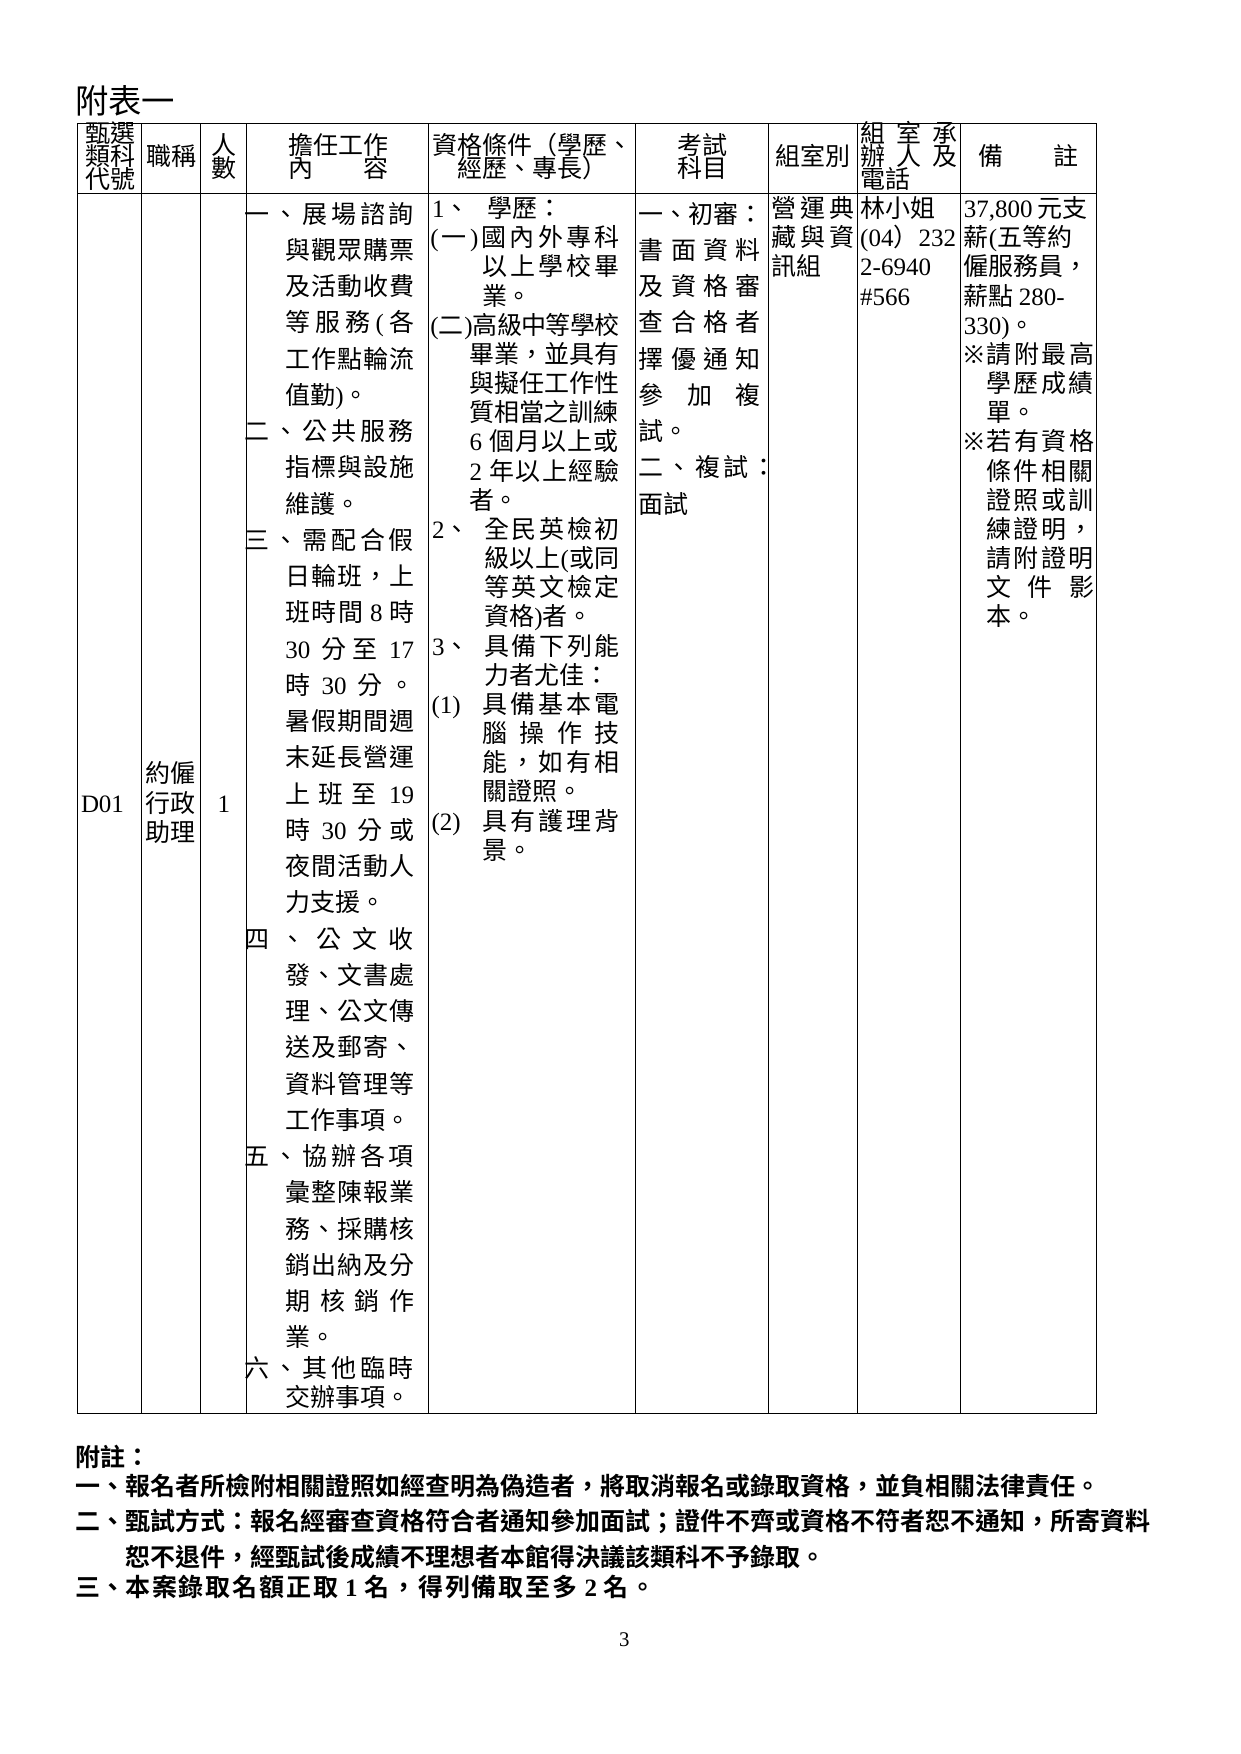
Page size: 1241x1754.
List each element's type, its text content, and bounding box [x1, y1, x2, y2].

table_cell 約僱行政助理 [142, 194, 200, 1412]
table_header 職稱 [142, 124, 200, 193]
table_cell 營運典藏與資訊組 [769, 194, 857, 1412]
table_cell 學歷： (一)國內外專科以上學校畢業。 (二)高級中等學校畢業，並具有與擬任工作性質相當之訓練6個月以上或2年以上經驗者。 全民英檢初級以上(或同等英文檢定資格)者。 具備下列能力者尤佳： 具備基本電腦操作技能，如有相關證照。 具有護理背景。 [429, 194, 635, 1412]
text 一、報名者所檢附相關證照如經查明為偽造者，將取消報名或錄取資格，並負相關法律責任。 [75, 1472, 1165, 1501]
text 三、本案錄取名額正取1名，得列備取至多2名。 [75, 1573, 1165, 1603]
table_header 擔任工作 內 容 [247, 124, 428, 193]
table_header 組室別 [769, 124, 857, 193]
table_header 考試 科目 [636, 124, 768, 193]
table_cell 1 [201, 194, 246, 1412]
table_cell 一、初審： 書面資料及資格審查合格者擇優通知參加複試。 二、複試：面試 [636, 194, 768, 1412]
table_header 備 註 [961, 124, 1096, 193]
table_header 資格條件（學歷、經歷、專長） [429, 124, 635, 193]
table_cell D01 [78, 194, 141, 1412]
text 二、甄試方式：報名經審查資格符合者通知參加面試；證件不齊或資格不符者恕不通知，所寄資料恕不退件，經甄試後成績不理想者本館得決議該類科不予錄取。 [75, 1501, 1165, 1573]
table_header 人數 [201, 124, 246, 193]
table_cell 林小姐 (04）2322-6940 #566 [858, 194, 960, 1412]
text 附表一 [75, 75, 1165, 123]
table_header 甄選類科代號 [78, 124, 141, 193]
table_header 組室承辦人及電話 [858, 124, 960, 193]
table_cell 37,800元支薪(五等約僱服務員，薪點280-330)。 ※請附最高學歷成績單。 ※若有資格條件相關證照或訓練證明，請附證明文件影本。 [961, 194, 1096, 1412]
table_cell 一、展場諮詢與觀眾購票及活動收費等服務(各工作點輪流值勤)。 二、公共服務指標與設施維護。 三、需配合假日輪班，上班時間8時30分至17時30分。暑假期間週末延長營運上班至19時30分或夜間活動人力支援。 四、公文收發、文書處理、公文傳送及郵寄、資料管理等工作事項。 五、協辦各項彙整陳報業務、採購核銷出納及分期核銷作業。 六、其他臨時交辦事項。 [247, 194, 428, 1412]
text 附註： [75, 1443, 1165, 1472]
